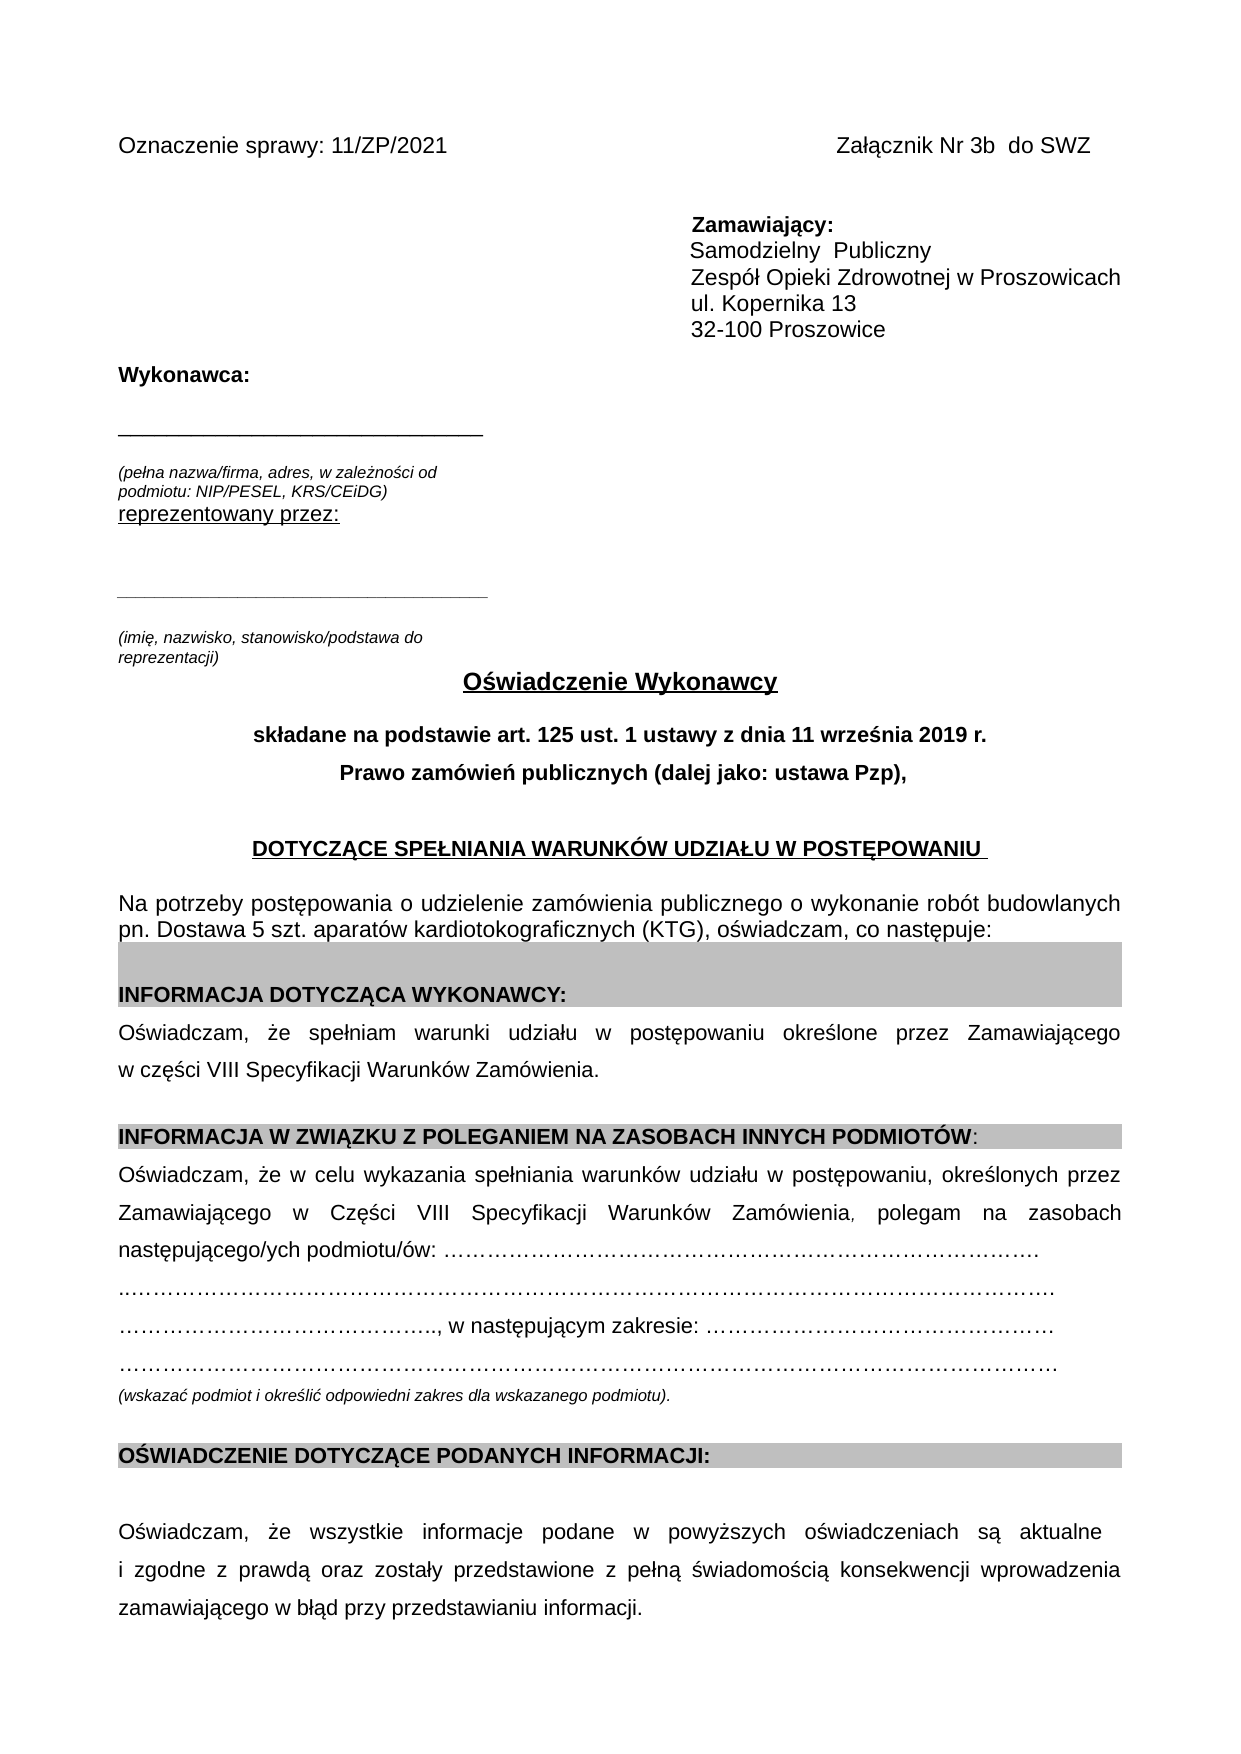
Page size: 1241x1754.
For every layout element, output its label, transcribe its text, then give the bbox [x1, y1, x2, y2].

text Oświadczenie Wykonawcy [118, 667, 1122, 695]
text ..……………………………………………………………………………………………………………….…………………………………….., w następującym zakresie: ………………………………………… [118, 1275, 1122, 1338]
text Wykonawca: [118, 362, 1122, 387]
text składane na podstawie art. 125 ust. 1 ustawy z dnia 11 września 2019 r. [118, 722, 1122, 747]
text Oświadczam, że spełniam warunki udziału w postępowaniu określone przez Zamawiającego w części VIII Specyfikacji Warunków Zamówienia. [118, 1019, 1122, 1083]
text ………………………………………………………………………………………………………………… (wskazać podmiot i określić odpowiedni zakres dla wskazanego podmiotu). [118, 1351, 1122, 1405]
text Oświadczam, że wszystkie informacje podane w powyższych oświadczeniach są aktualne i zgodne z prawdą oraz zostały przedstawione z pełną świadomością konsekwencji wprowadzenia zamawiającego w błąd przy przedstawianiu informacji. [118, 1519, 1122, 1619]
text INFORMACJA DOTYCZĄCA WYKONAWCY: [118, 982, 1122, 1007]
text ________________________________________ [118, 580, 502, 599]
text (pełna nazwa/firma, adres, w zależności od podmiotu: NIP/PESEL, KRS/CEiDG) [118, 463, 502, 501]
text OŚWIADCZENIE DOTYCZĄCE PODANYCH INFORMACJI: [118, 1443, 1122, 1468]
text Oznaczenie sprawy: 11/ZP/2021 Załącznik Nr 3b do SWZ [118, 132, 1122, 158]
text Oświadczam, że w celu wykazania spełniania warunków udziału w postępowaniu, określonych przez Zamawiającego w Części VIII Specyfikacji Warunków Zamówienia, polegam na zasobach następującego/ych podmiotu/ów: ………………………………………………………………………. [118, 1162, 1122, 1263]
text INFORMACJA W ZWIĄZKU Z POLEGANIEM NA ZASOBACH INNYCH PODMIOTÓW: [118, 1124, 1122, 1149]
text reprezentowany przez: [118, 501, 1122, 526]
text 32-100 Proszowice [118, 316, 1122, 343]
text Zespół Opieki Zdrowotnej w Proszowicach [118, 264, 1122, 290]
text (imię, nazwisko, stanowisko/podstawa do reprezentacji) [118, 628, 502, 667]
text DOTYCZĄCE SPEŁNIANIA WARUNKÓW UDZIAŁU W POSTĘPOWANIU [118, 836, 1122, 889]
text Samodzielny Publiczny [118, 237, 1122, 264]
text ul. Kopernika 13 [118, 290, 1122, 316]
text ______________________________ [118, 412, 502, 438]
text Prawo zamówień publicznych (dalej jako: ustawa Pzp), [118, 760, 1122, 785]
text Zamawiający: [118, 211, 1122, 237]
text Na potrzeby postępowania o udzielenie zamówienia publicznego o wykonanie robót budowlanych pn. Dostawa 5 szt. aparatów kardiotokograficznych (KTG), oświadczam, co następuje: [118, 889, 1122, 942]
